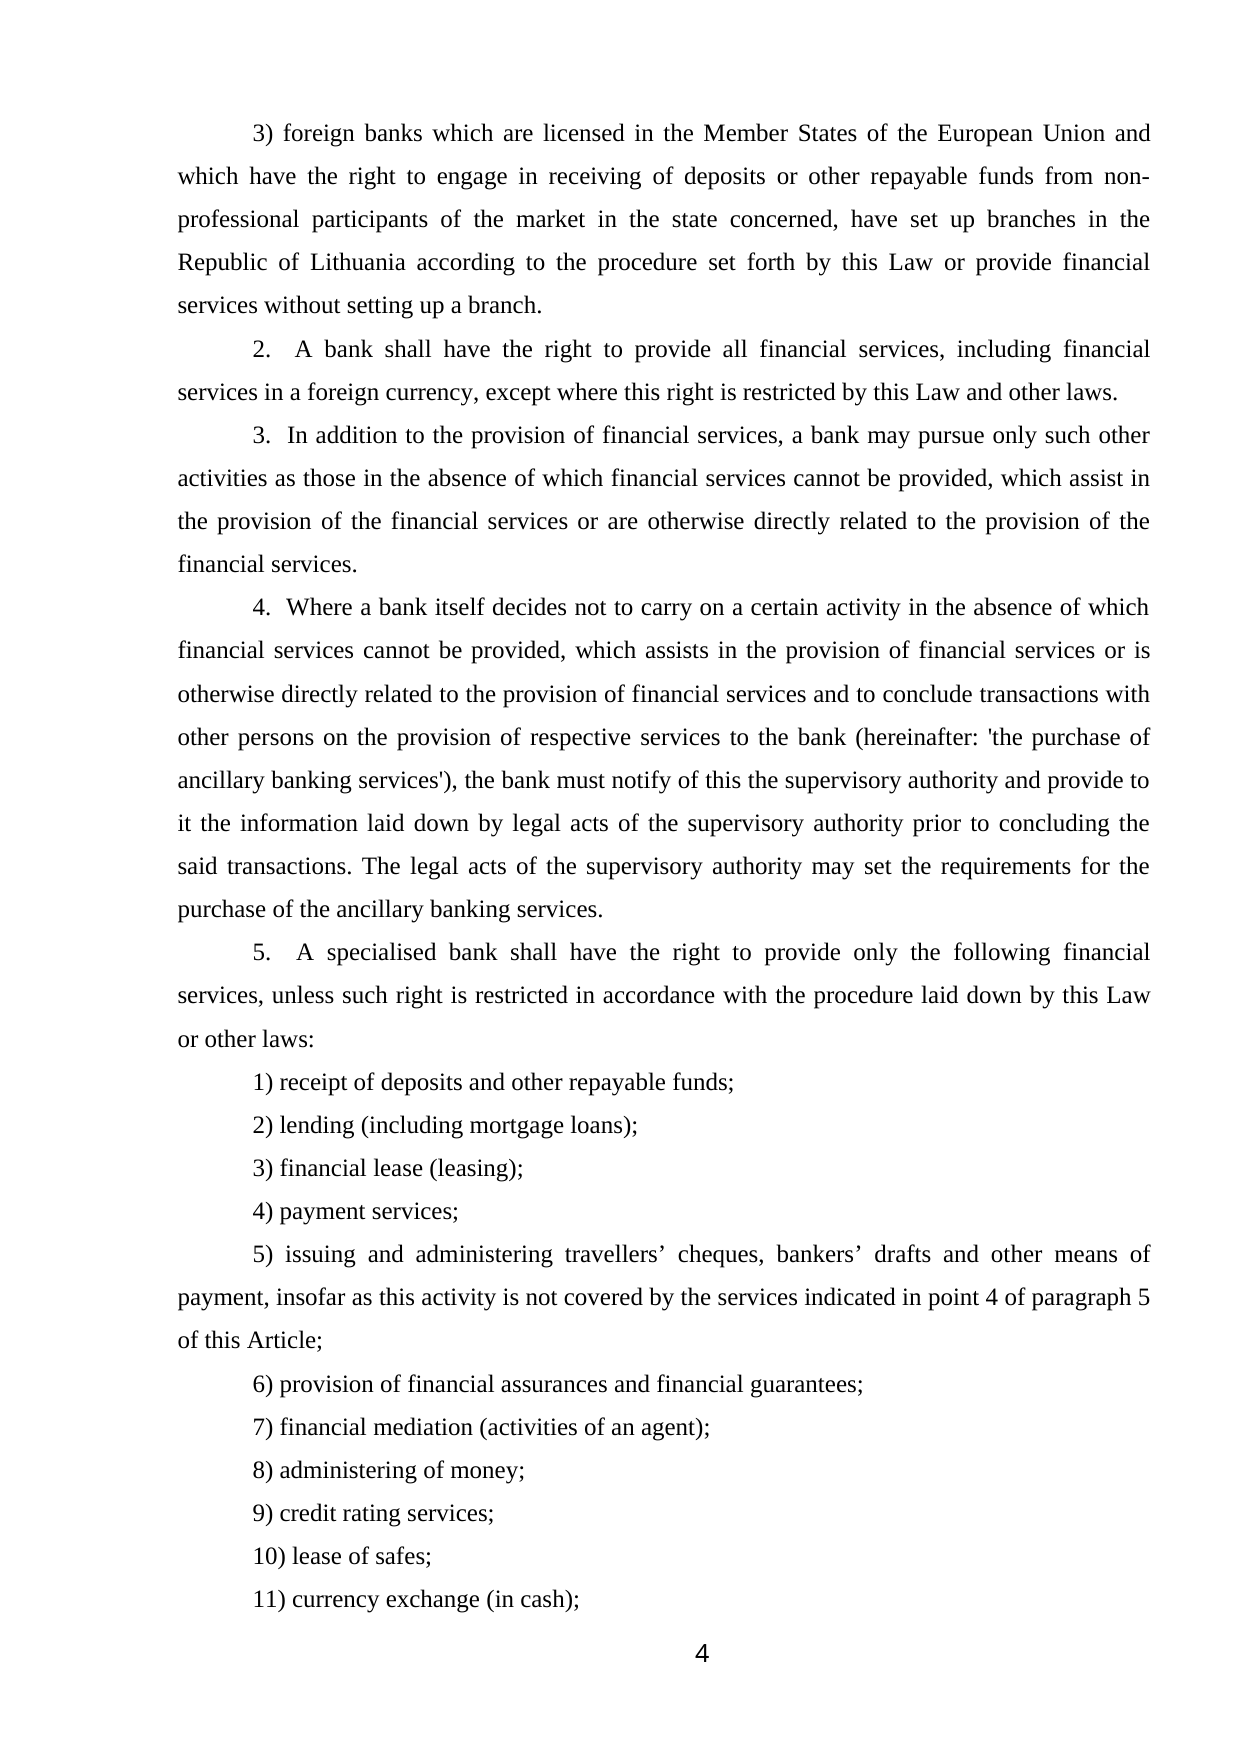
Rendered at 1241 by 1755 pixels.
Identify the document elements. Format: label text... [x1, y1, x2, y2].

text 5) issuing and administering travellers’ cheques, bankers’ drafts and other means of payment, insofar as this activity is not covered by the services indicated in point 4 of paragraph 5 of this Article; [177, 1239, 1152, 1354]
text 3) foreign banks which are licensed in the Member States of the European Union and which have the right to engage in receiving of deposits or other repayable funds from non-professional participants of the market in the state concerned, have set up branches in the Republic of Lithuania according to the procedure set forth by this Law or provide financial services without setting up a branch. [177, 118, 1152, 319]
text 4) payment services; [177, 1196, 1152, 1225]
text 4. Where a bank itself decides not to carry on a certain activity in the absence of which financial services cannot be provided, which assists in the provision of financial services or is otherwise directly related to the provision of financial services and to conclude transactions with other persons on the provision of respective services to the bank (hereinafter: 'the purchase of ancillary banking services'), the bank must notify of this the supervisory authority and provide to it the information laid down by legal acts of the supervisory authority prior to concluding the said transactions. The legal acts of the supervisory authority may set the requirements for the purchase of the ancillary banking services. [177, 592, 1152, 923]
text 5. A specialised bank shall have the right to provide only the following financial services, unless such right is restricted in accordance with the procedure laid down by this Law or other laws: [177, 937, 1152, 1052]
text 11) currency exchange (in cash); [177, 1584, 1152, 1613]
text 7) financial mediation (activities of an agent); [177, 1412, 1152, 1441]
text 1) receipt of deposits and other repayable funds; [177, 1067, 1152, 1096]
text 3. In addition to the provision of financial services, a bank may pursue only such other activities as those in the absence of which financial services cannot be provided, which assist in the provision of the financial services or are otherwise directly related to the provision of the financial services. [177, 420, 1152, 578]
text 2) lending (including mortgage loans); [177, 1110, 1152, 1139]
text 8) administering of money; [177, 1455, 1152, 1484]
text 3) financial lease (leasing); [177, 1153, 1152, 1182]
text 2. A bank shall have the right to provide all financial services, including financial services in a foreign currency, except where this right is restricted by this Law and other laws. [177, 334, 1152, 406]
text 9) credit rating services; [177, 1498, 1152, 1527]
text 6) provision of financial assurances and financial guarantees; [177, 1369, 1152, 1397]
text 10) lease of safes; [177, 1541, 1152, 1570]
